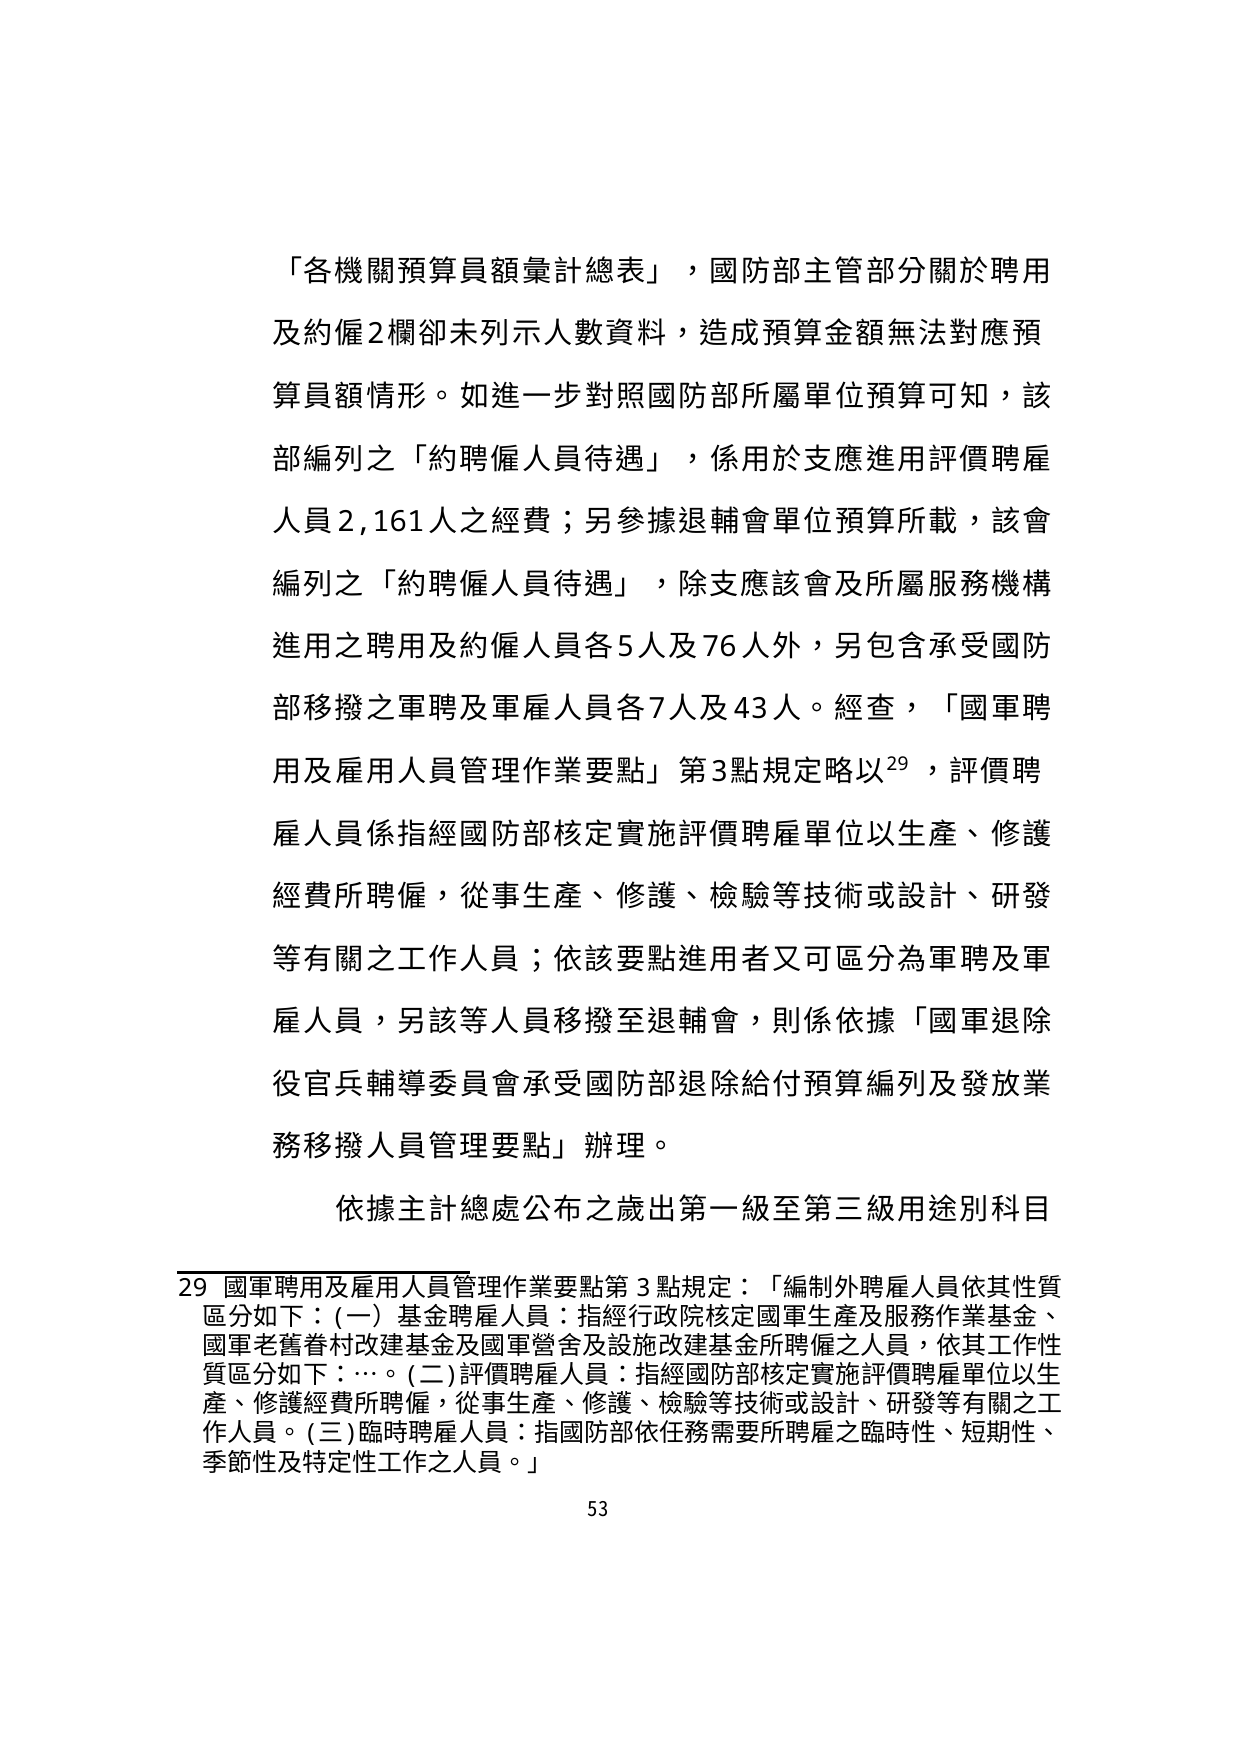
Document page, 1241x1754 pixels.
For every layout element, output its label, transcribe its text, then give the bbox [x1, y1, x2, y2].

text 「各機關預算員額彙計總表」，國防部主管部分關於聘用及約僱2欄卻未列示人數資料，造成預算金額無法對應預算員額情形。如進一步對照國防部所屬單位預算可知，該部編列之「約聘僱人員待遇」，係用於支應進用評價聘雇人員2,161人之經費；另參據退輔會單位預算所載，該會編列之「約聘僱人員待遇」，除支應該會及所屬服務機構進用之聘用及約僱人員各5人及76人外，另包含承受國防部移撥之軍聘及軍雇人員各7人及43人。經查，「國軍聘用及雇用人員管理作業要點」第3點規定略以，評價聘雇人員係指經國防部核定實施評價聘雇單位以生產、修護經費所聘僱，從事生產、修護、檢驗等技術或設計、研發等有關之工作人員；依該要點進用者又可區分為軍聘及軍雇人員，另該等人員移撥至退輔會，則係依據「國軍退除役官兵輔導委員會承受國防部退除給付預算編列及發放業務移撥人員管理要點」辦理。 [266, 227, 1063, 1165]
text 依據主計總處公布之歲出第一級至第三級用途別科目分類定義，其中第二級用途別「約聘僱人員待遇」科目之定義為：「凡各機關、學校因業務需要，依『聘用人員聘用條例』及『行政院與所屬中央及地方各機關約僱人員僱用辦法』規定聘、僱人員支領之酬金及聘請兼任或代課教師支給兼(代)課鐘點費屬之。」由於軍職人員具有特殊性，惟國防部及退輔會轄管之軍聘及軍雇人員為數眾多，且非依聘用條例及約僱辦法進用，該等人員所需經費編列「約聘僱人員待遇」項下，與該科目定義似有未合，有待主管機關重新審視。 [266, 1165, 1063, 1227]
text 國軍聘用及雇用人員管理作業要點第3點規定：「編制外聘雇人員依其性質區分如下：(一）基金聘雇人員：指經行政院核定國軍生產及服務作業基金、國軍老舊眷村改建基金及國軍營舍及設施改建基金所聘僱之人員，依其工作性質區分如下：…。(二)評價聘雇人員：指經國防部核定實施評價聘雇單位以生產、修護經費所聘僱，從事生產、修護、檢驗等技術或設計、研發等有關之工作人員。(三)臨時聘雇人員：指國防部依任務需要所聘雇之臨時性、短期性、季節性及特定性工作之人員。」 [177, 1273, 1063, 1477]
